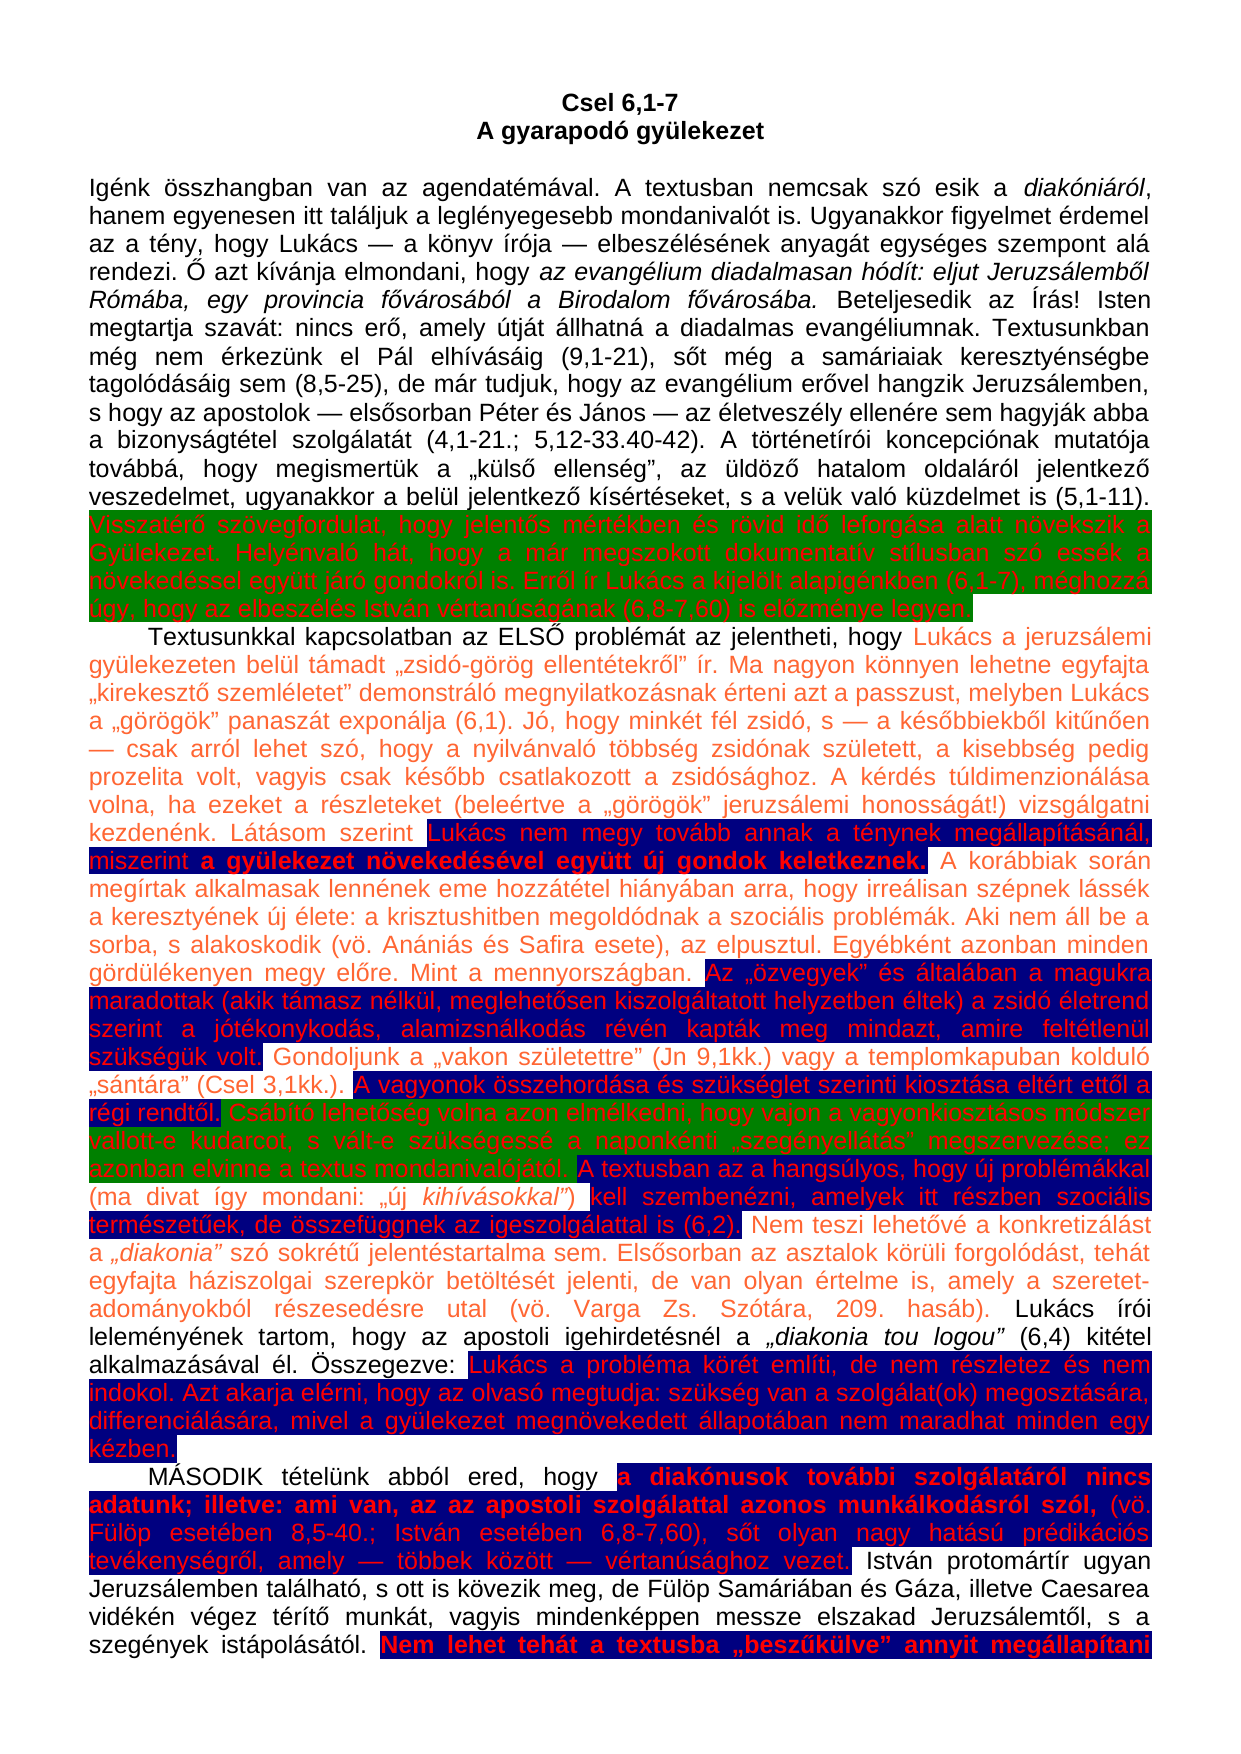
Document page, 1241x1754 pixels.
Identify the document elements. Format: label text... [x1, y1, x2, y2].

text Textusunkkal kapcsolatban az ELSŐ problémát az jelentheti, hogy Lukács a jeruzsálemi gyülekezeten belül támadt „zsidó-görög ellentétekről” ír. Ma nagyon könnyen lehetne egyfajta „kirekesztő szemléletet” demonstráló megnyilatkozásnak érteni azt a passzust, melyben Lukács a „görögök” panaszát exponálja (6,1). Jó, hogy minkét fél zsidó, s ― a későbbiekből kitűnően ― csak arról lehet szó, hogy a nyilvánvaló többség zsidónak született, a kisebbség pedig prozelita volt, vagyis csak később csatlakozott a zsidósághoz. A kérdés túldimenzionálása volna, ha ezeket a részleteket (beleértve a „görögök” jeruzsálemi honosságát!) vizsgálgatni kezdenénk. Látásom szerint Lukács nem megy tovább annak a ténynek megállapításánál, miszerint a gyülekezet növekedésével együtt új gondok keletkeznek. A korábbiak során megírtak alkalmasak lennének eme hozzátétel hiányában arra, hogy irreálisan szépnek lássék a keresztyének új élete: a krisztushitben megoldódnak a szociális problémák. Aki nem áll be a sorba, s alakoskodik (vö. Anániás és Safira esete), az elpusztul. Egyébként azonban minden gördülékenyen megy előre. Mint a mennyországban. Az „özvegyek” és általában a magukra maradottak (akik támasz nélkül, meglehetősen kiszolgáltatott helyzetben éltek) a zsidó életrend szerint a jótékonykodás, alamizsnálkodás révén kapták meg mindazt, amire feltétlenül szükségük volt. Gondoljunk a „vakon születettre” (Jn 9,1kk.) vagy a templomkapuban kolduló „sántára” (Csel 3,1kk.). A vagyonok összehordása és szükséglet szerinti kiosztása eltért ettől a régi rendtől. Csábító lehetőség volna azon elmélkedni, hogy vajon a vagyonkiosztásos módszer vallott‑e kudarcot, s vált-e szükségessé a naponkénti „szegényellátás” megszervezése; ez azonban elvinne a textus mondanivalójától. A textusban az a hangsúlyos, hogy új problémákkal (ma divat így mondani: „új kihívásokkal”) kell szembenézni, amelyek itt részben szociális természetűek, de összefüggnek az igeszolgálattal is (6,2). Nem teszi lehetővé a konkretizálást a „diakonia” szó sokrétű jelentéstartalma sem. Elsősorban az asztalok körüli forgolódást, tehát egyfajta háziszolgai szerepkör betöltését jelenti, de van olyan értelme is, amely a szeretet-adományokból részesedésre utal (vö. Varga Zs. Szótára, 209. hasáb). Lukács írói leleményének tartom, hogy az apostoli igehirdetésnél a „diakonia tou logou” (6,4) kitétel alkalmazásával él. Összegezve: Lukács a probléma körét említi, de nem részletez és nem indokol. Azt akarja elérni, hogy az olvasó megtudja: szükség van a szolgálat(ok) megosztására, differenciálására, mivel a gyülekezet megnövekedett állapotában nem maradhat minden egy kézben. [88, 622, 1152, 1463]
text Igénk összhangban van az agendatémával. A textusban nemcsak szó esik a diakóniáról, hanem egyenesen itt találjuk a leglényegesebb mondanivalót is. Ugyanakkor figyelmet érdemel az a tény, hogy Lukács ― a könyv írója ― elbeszélésének anyagát egységes szempont alá rendezi. Ő azt kívánja elmondani, hogy az evangélium diadalmasan hódít: eljut Jeruzsálemből Rómába, egy provincia fővárosából a Birodalom fővárosába. Beteljesedik az Írás! Isten megtartja szavát: nincs erő, amely útját állhatná a diadalmas evangéliumnak. Textusunkban még nem érkezünk el Pál elhívásáig (9,1-21), sőt még a samáriaiak keresztyénségbe tagolódásáig sem (8,5-25), de már tudjuk, hogy az evangélium erővel hangzik Jeruzsálemben, s hogy az apostolok ― elsősorban Péter és János ― az életveszély ellenére sem hagyják abba a bizonyságtétel szolgálatát (4,1-21.; 5,12-33.40-42). A történetírói koncepciónak mutatója továbbá, hogy megismertük a „külső ellenség”, az üldöző hatalom oldaláról jelentkező veszedelmet, ugyanakkor a belül jelentkező kísértéseket, s a velük való küzdelmet is (5,1-11). Visszatérő szövegfordulat, hogy jelentős mértékben és rövid idő leforgása alatt növekszik a Gyülekezet. Helyénvaló hát, hogy a már megszokott dokumentatív stílusban szó essék a növekedéssel együtt járó gondokról is. Erről ír Lukács a kijelölt alapigénkben (6,1-7), méghozzá úgy, hogy az elbeszélés István vértanúságának (6,8-7,60) is előzménye legyen. [88, 174, 1152, 622]
text MÁSODIK tételünk abból ered, hogy a diakónusok további szolgálatáról nincs adatunk; illetve: ami van, az az apostoli szolgálattal azonos munkálkodásról szól, (vö. Fülöp esetében 8,5-40.; István esetében 6,8-7,60), sőt olyan nagy hatású prédikációs tevékenységről, amely ― többek között ― vértanúsághoz vezet. István protomártír ugyan Jeruzsálemben található, s ott is kövezik meg, de Fülöp Samáriában és Gáza, illetve Caesarea vidékén végez térítő munkát, vagyis mindenképpen messze elszakad Jeruzsálemtől, s a szegények istápolásától. Nem lehet tehát a textusba „beszűkülve” annyit megállapítani [88, 1463, 1152, 1659]
text Csel 6,1-7 A gyarapodó gyülekezet [88, 88, 1152, 144]
